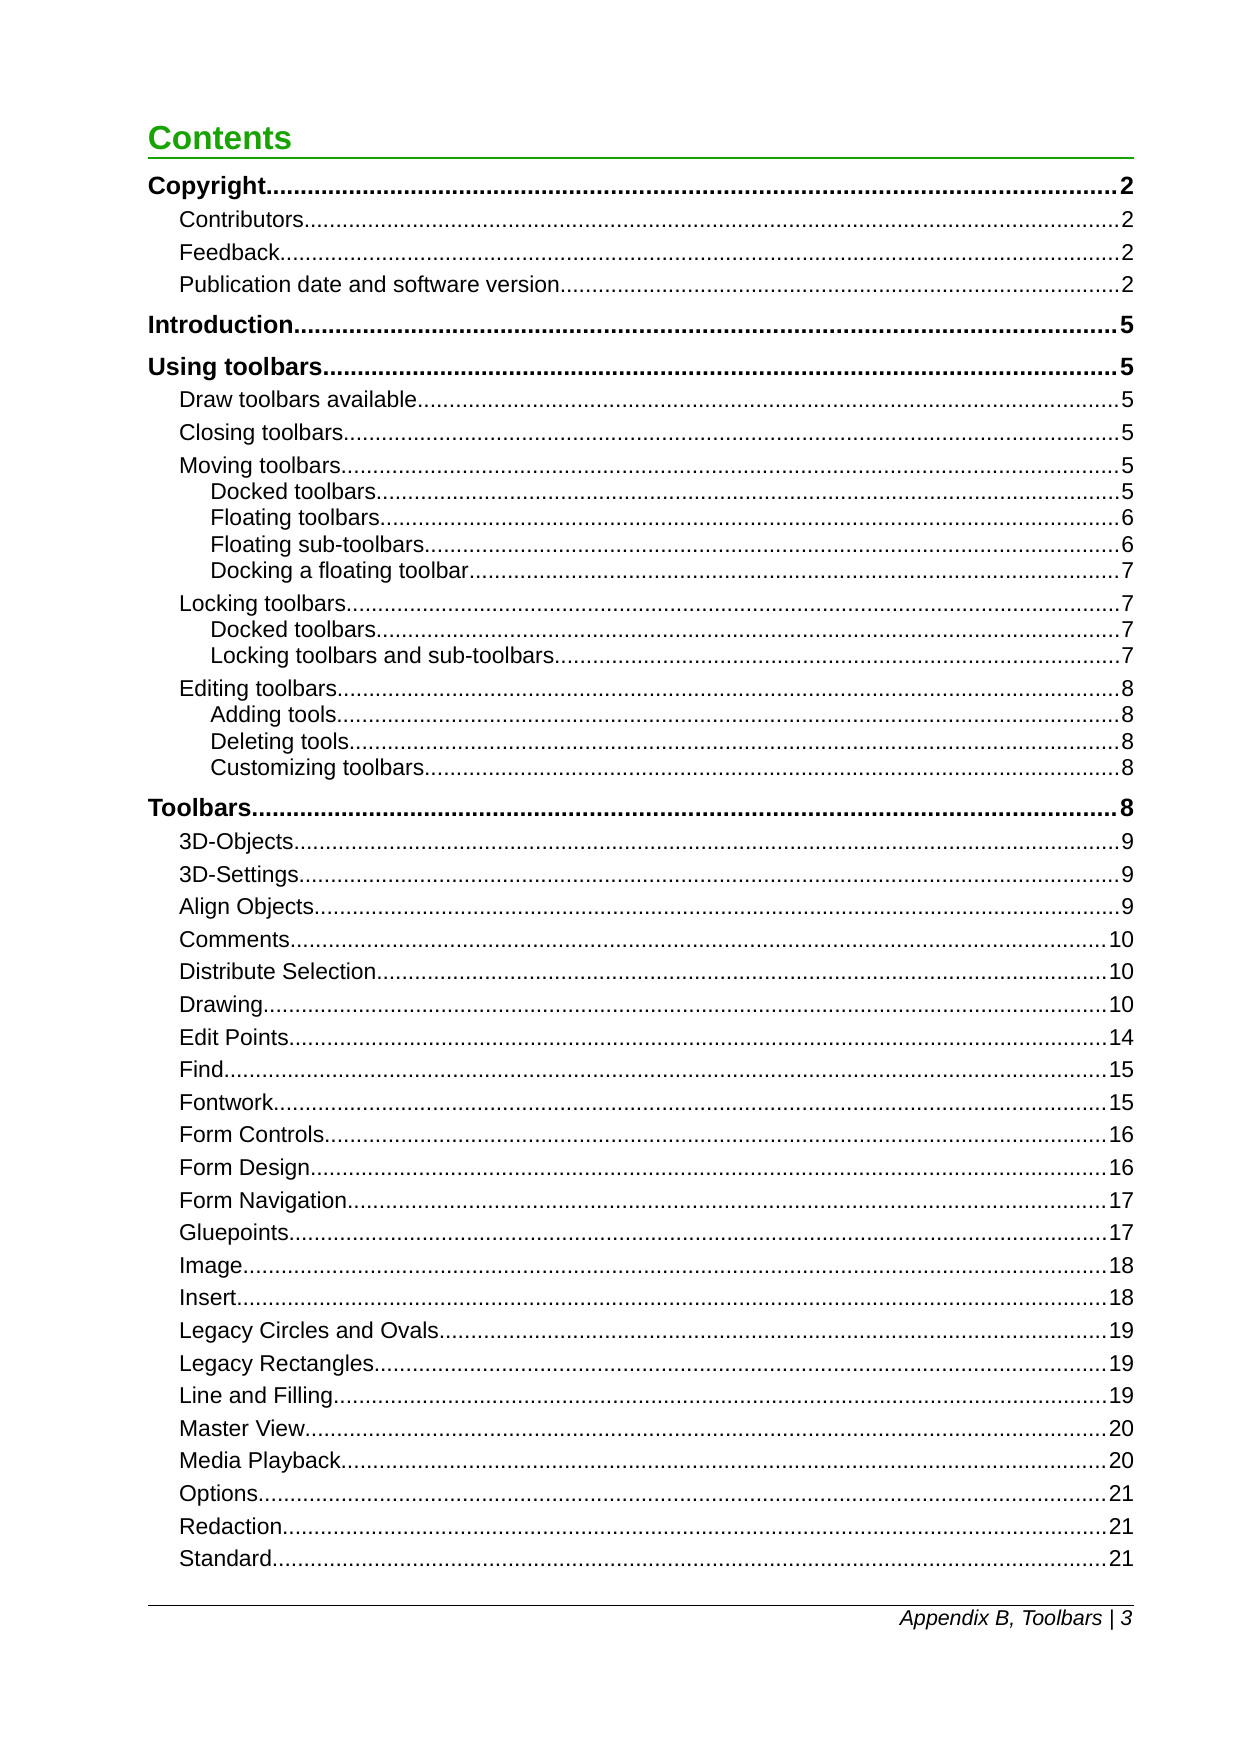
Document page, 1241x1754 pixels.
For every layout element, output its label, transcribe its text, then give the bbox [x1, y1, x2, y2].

text Locking toolbars 7 [179, 590, 1134, 616]
text Feedback 2 [179, 239, 1134, 265]
text Line and Filling 19 [179, 1382, 1134, 1408]
text Contributors 2 [179, 206, 1134, 232]
text Closing toolbars 5 [179, 419, 1134, 445]
subtitle Contents [148, 118, 1134, 157]
text Fontwork 15 [179, 1089, 1134, 1115]
text Copyright 2 [148, 171, 1134, 200]
text Legacy Circles and Ovals 19 [179, 1317, 1134, 1343]
text Legacy Rectangles 19 [179, 1349, 1134, 1376]
text Standard 21 [179, 1545, 1134, 1572]
text Comments 10 [179, 926, 1134, 952]
text Gluepoints 17 [179, 1219, 1134, 1246]
text Publication date and software version 2 [179, 271, 1134, 298]
text Form Design 16 [179, 1154, 1134, 1180]
text Media Playback 20 [179, 1447, 1134, 1474]
text Floating sub-toolbars 6 [210, 531, 1134, 557]
text Drawing 10 [179, 991, 1134, 1017]
text Using toolbars 5 [148, 351, 1134, 380]
text Distribute Selection 10 [179, 958, 1134, 985]
text Docked toolbars 5 [210, 478, 1134, 504]
text Moving toolbars 5 [179, 452, 1134, 478]
text Floating toolbars 6 [210, 504, 1134, 531]
text Docking a floating toolbar 7 [210, 557, 1134, 583]
text Customizing toolbars 8 [210, 754, 1134, 780]
text Find 15 [179, 1056, 1134, 1082]
text Edit Points 14 [179, 1023, 1134, 1050]
text Locking toolbars and sub-toolbars 7 [210, 642, 1134, 669]
text Align Objects 9 [179, 893, 1134, 919]
text Toolbars 8 [148, 793, 1134, 822]
text Image 18 [179, 1252, 1134, 1278]
text Options 21 [179, 1480, 1134, 1506]
text Insert 18 [179, 1284, 1134, 1311]
text Form Navigation 17 [179, 1187, 1134, 1213]
text Editing toolbars 8 [179, 675, 1134, 701]
text Form Controls 16 [179, 1121, 1134, 1148]
text 3D-Objects 9 [179, 828, 1134, 854]
text Draw toolbars available 5 [179, 386, 1134, 413]
text Redaction 21 [179, 1513, 1134, 1539]
text Master View 20 [179, 1415, 1134, 1441]
text 3D-Settings 9 [179, 861, 1134, 887]
text Deleting tools 8 [210, 728, 1134, 754]
text Docked toolbars 7 [210, 616, 1134, 642]
text Adding tools 8 [210, 701, 1134, 728]
text Introduction 5 [148, 310, 1134, 339]
